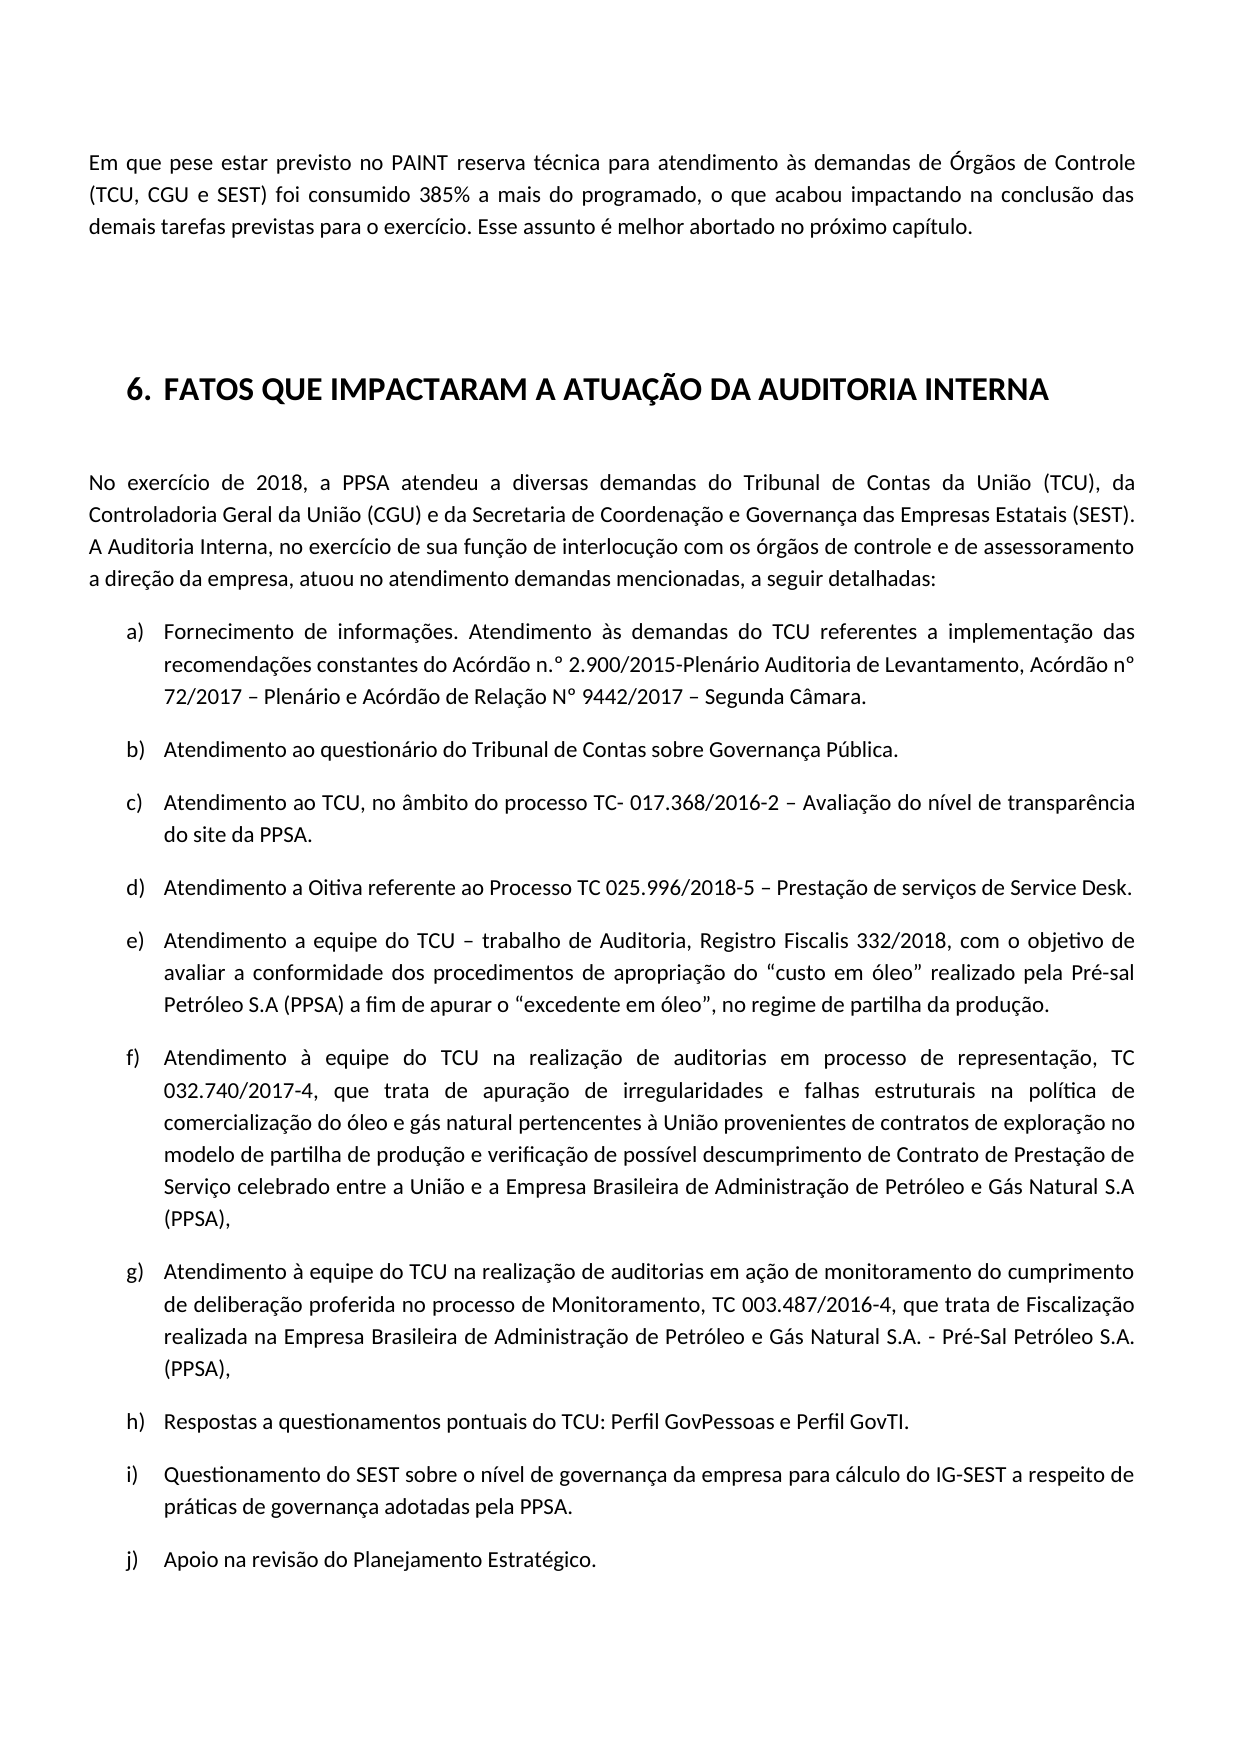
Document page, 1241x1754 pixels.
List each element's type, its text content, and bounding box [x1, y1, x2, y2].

list Atendimento à equipe do TCU na realização de auditorias em ação de monitoramento do cumprimento de deliberação proferida no processo de Monitoramento, TC 003.487/2016-4, que trata de Fiscalização realizada na Empresa Brasileira de Administração de Petróleo e Gás Natural S.A. - Pré-Sal Petróleo S.A. (PPSA), [126, 1257, 1137, 1382]
list Atendimento à equipe do TCU na realização de auditorias em processo de representação, TC 032.740/2017-4, que trata de apuração de irregularidades e falhas estruturais na política de comercialização do óleo e gás natural pertencentes à União provenientes de contratos de exploração no modelo de partilha de produção e verificação de possível descumprimento de Contrato de Prestação de Serviço celebrado entre a União e a Empresa Brasileira de Administração de Petróleo e Gás Natural S.A (PPSA), [126, 1043, 1137, 1232]
list Fornecimento de informações. Atendimento às demandas do TCU referentes a implementação das recomendações constantes do Acórdão n.º 2.900/2015-Plenário Auditoria de Levantamento, Acórdão nº 72/2017 – Plenário e Acórdão de Relação Nº 9442/2017 – Segunda Câmara. [126, 617, 1137, 710]
list Atendimento ao questionário do Tribunal de Contas sobre Governança Pública. [126, 735, 1137, 763]
list Atendimento ao TCU, no âmbito do processo TC- 017.368/2016-2 – Avaliação do nível de transparência do site da PPSA. [126, 788, 1137, 848]
list Apoio na revisão do Planejamento Estratégico. [126, 1545, 1137, 1573]
list Atendimento a equipe do TCU – trabalho de Auditoria, Registro Fiscalis 332/2018, com o objetivo de avaliar a conformidade dos procedimentos de apropriação do “custo em óleo” realizado pela Pré-sal Petróleo S.A (PPSA) a fim de apurar o “excedente em óleo”, no regime de partilha da produção. [126, 926, 1137, 1018]
text Em que pese estar previsto no PAINT reserva técnica para atendimento às demandas de Órgãos de Controle (TCU, CGU e SEST) foi consumido 385% a mais do programado, o que acabou impactando na conclusão das demais tarefas previstas para o exercício. Esse assunto é melhor abortado no próximo capítulo. [89, 148, 1137, 240]
list Respostas a questionamentos pontuais do TCU: Perfil GovPessoas e Perfil GovTI. [126, 1407, 1137, 1435]
list Atendimento a Oitiva referente ao Processo TC 025.996/2018-5 – Prestação de serviços de Service Desk. [126, 873, 1137, 901]
subtitle FATOS QUE IMPACTARAM A ATUAÇÃO DA AUDITORIA INTERNA [126, 368, 1137, 409]
text No exercício de 2018, a PPSA atendeu a diversas demandas do Tribunal de Contas da União (TCU), da Controladoria Geral da União (CGU) e da Secretaria de Coordenação e Governança das Empresas Estatais (SEST). A Auditoria Interna, no exercício de sua função de interlocução com os órgãos de controle e de assessoramento a direção da empresa, atuou no atendimento demandas mencionadas, a seguir detalhadas: [89, 468, 1137, 592]
list Questionamento do SEST sobre o nível de governança da empresa para cálculo do IG-SEST a respeito de práticas de governança adotadas pela PPSA. [126, 1460, 1137, 1520]
